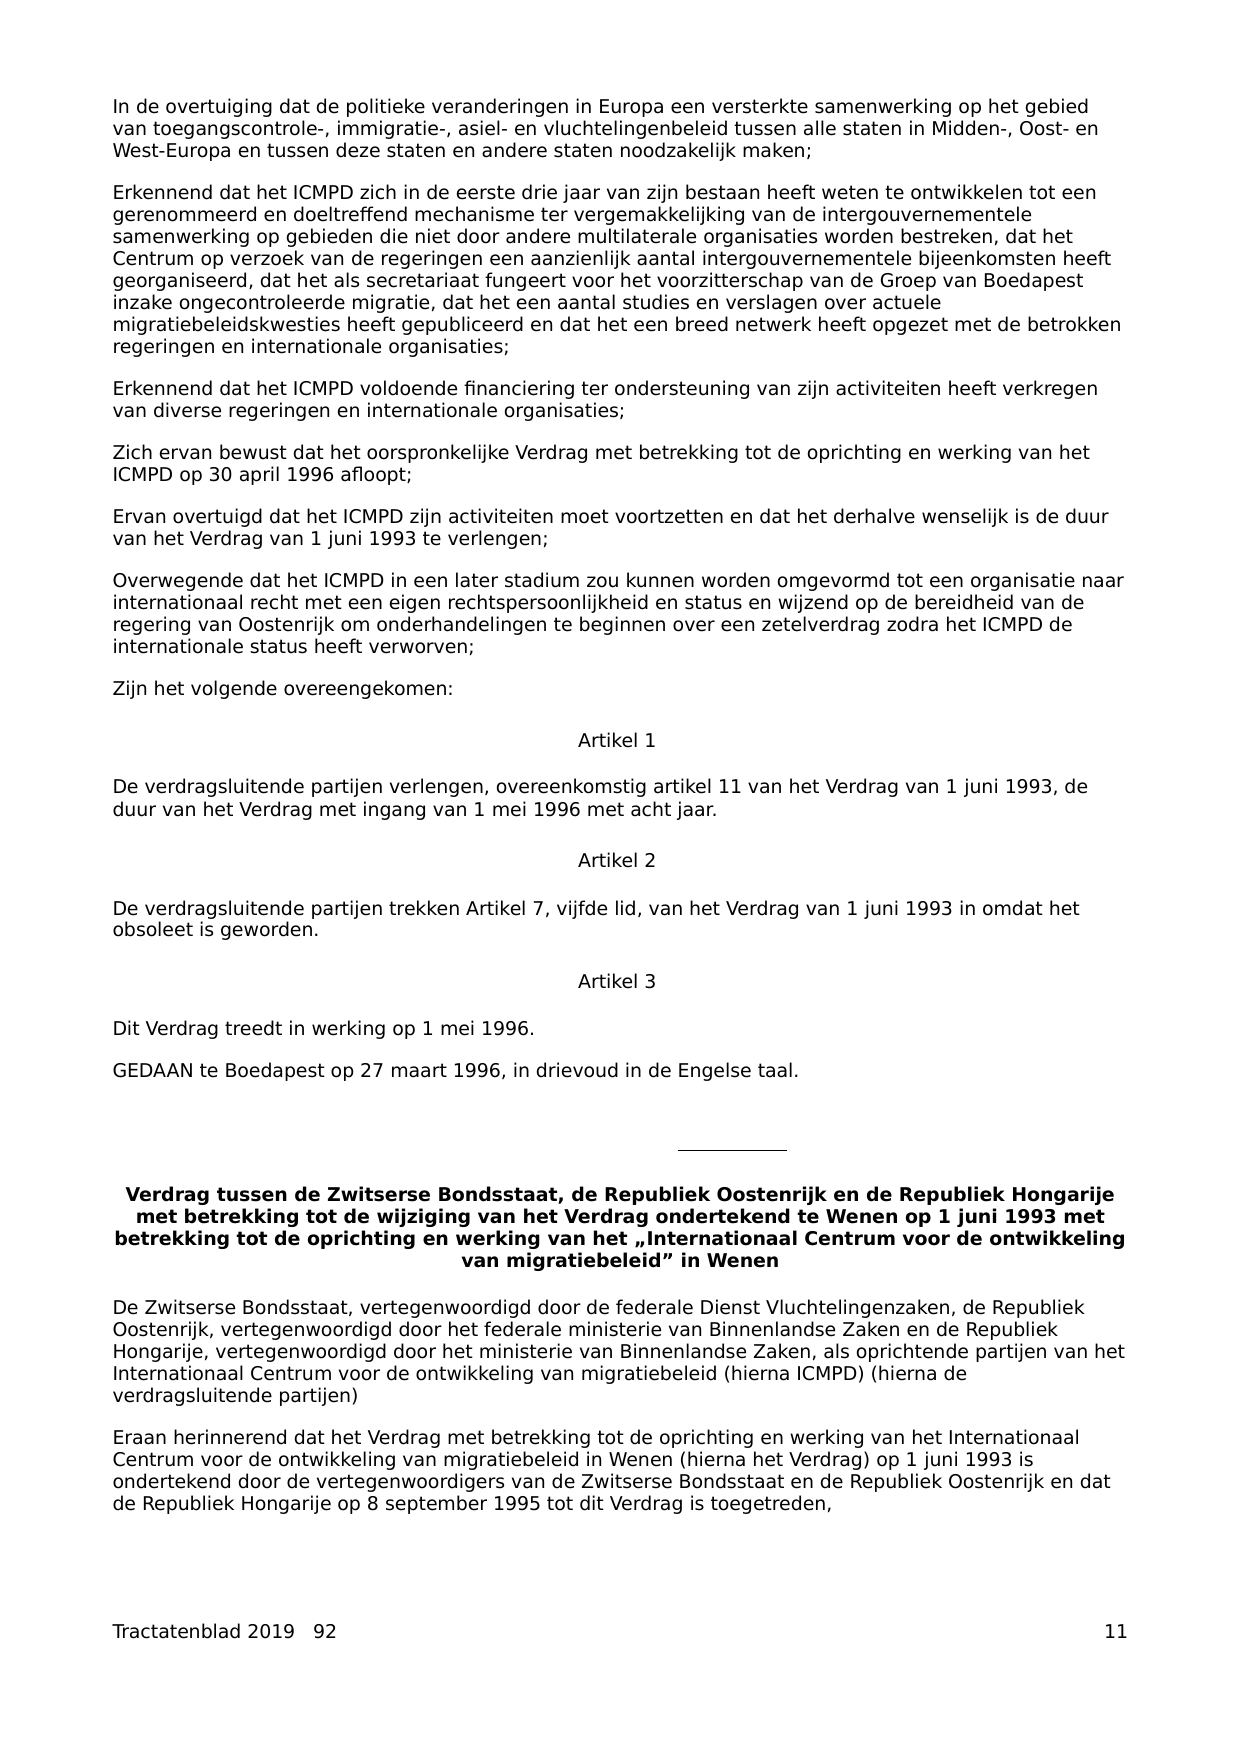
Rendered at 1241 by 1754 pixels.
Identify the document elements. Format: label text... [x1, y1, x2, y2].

text Erkennend dat het ICMPD voldoende financiering ter ondersteuning van zijn activiteiten heeft verkregen van diverse regeringen en internationale organisaties; [112, 378, 1128, 422]
text De verdragsluitende partijen trekken Artikel 7, vijfde lid, van het Verdrag van 1 juni 1993 in omdat het obsoleet is geworden. [112, 897, 1128, 941]
text In de overtuiging dat de politieke veranderingen in Europa een versterkte samenwerking op het gebied van toegangscontrole-, immigratie-, asiel- en vluchtelingenbeleid tussen alle staten in Midden-, Oost- en West-Europa en tussen deze staten en andere staten noodzakelijk maken; [112, 96, 1128, 162]
subtitle Verdrag tussen de Zwitserse Bondsstaat, de Republiek Oostenrijk en de Republiek Hongarije met betrekking tot de wijziging van het Verdrag ondertekend te Wenen op 1 juni 1993 met betrekking tot de oprichting en werking van het „Internationaal Centrum voor de ontwikkeling van migratiebeleid” in Wenen [112, 1184, 1128, 1272]
text Dit Verdrag treedt in werking op 1 mei 1996. [112, 1018, 1128, 1040]
text Zich ervan bewust dat het oorspronkelijke Verdrag met betrekking tot de oprichting en werking van het ICMPD op 30 april 1996 afloopt; [112, 442, 1128, 486]
text Ervan overtuigd dat het ICMPD zijn activiteiten moet voortzetten en dat het derhalve wenselijk is de duur van het Verdrag van 1 juni 1993 te verlengen; [112, 506, 1128, 549]
text GEDAAN te Boedapest op 27 maart 1996, in drievoud in de Engelse taal. [112, 1060, 1128, 1082]
text Eraan herinnerend dat het Verdrag met betrekking tot de oprichting en werking van het Internationaal Centrum voor de ontwikkeling van migratiebeleid in Wenen (hierna het Verdrag) op 1 juni 1993 is ondertekend door de vertegenwoordigers van de Zwitserse Bondsstaat en de Republiek Oostenrijk en dat de Republiek Hongarije op 8 september 1995 tot dit Verdrag is toegetreden, [112, 1427, 1128, 1515]
subtitle Artikel 1 [112, 729, 1128, 751]
subtitle Artikel 2 [112, 850, 1128, 872]
subtitle Artikel 3 [112, 971, 1128, 993]
text Zijn het volgende overeengekomen: [112, 677, 1128, 699]
text Erkennend dat het ICMPD zich in de eerste drie jaar van zijn bestaan heeft weten te ontwikkelen tot een gerenommeerd en doeltreffend mechanisme ter vergemakkelijking van de intergouvernementele samenwerking op gebieden die niet door andere multilaterale organisaties worden bestreken, dat het Centrum op verzoek van de regeringen een aanzienlijk aantal intergouvernementele bijeenkomsten heeft georganiseerd, dat het als secretariaat fungeert voor het voorzitterschap van de Groep van Boedapest inzake ongecontroleerde migratie, dat het een aantal studies en verslagen over actuele migratiebeleidskwesties heeft gepubliceerd en dat het een breed netwerk heeft opgezet met de betrokken regeringen en internationale organisaties; [112, 182, 1128, 358]
text De verdragsluitende partijen verlengen, overeenkomstig artikel 11 van het Verdrag van 1 juni 1993, de duur van het Verdrag met ingang van 1 mei 1996 met acht jaar. [112, 776, 1128, 820]
text Overwegende dat het ICMPD in een later stadium zou kunnen worden omgevormd tot een organisatie naar internationaal recht met een eigen rechtspersoonlijkheid en status en wijzend op de bereidheid van de regering van Oostenrijk om onderhandelingen te beginnen over een zetelverdrag zodra het ICMPD de internationale status heeft verworven; [112, 569, 1128, 657]
text De Zwitserse Bondsstaat, vertegenwoordigd door de federale Dienst Vluchtelingenzaken, de Republiek Oostenrijk, vertegenwoordigd door het federale ministerie van Binnenlandse Zaken en de Republiek Hongarije, vertegenwoordigd door het ministerie van Binnenlandse Zaken, als oprichtende partijen van het Internationaal Centrum voor de ontwikkeling van migratiebeleid (hierna ICMPD) (hierna de verdragsluitende partijen) [112, 1297, 1128, 1407]
